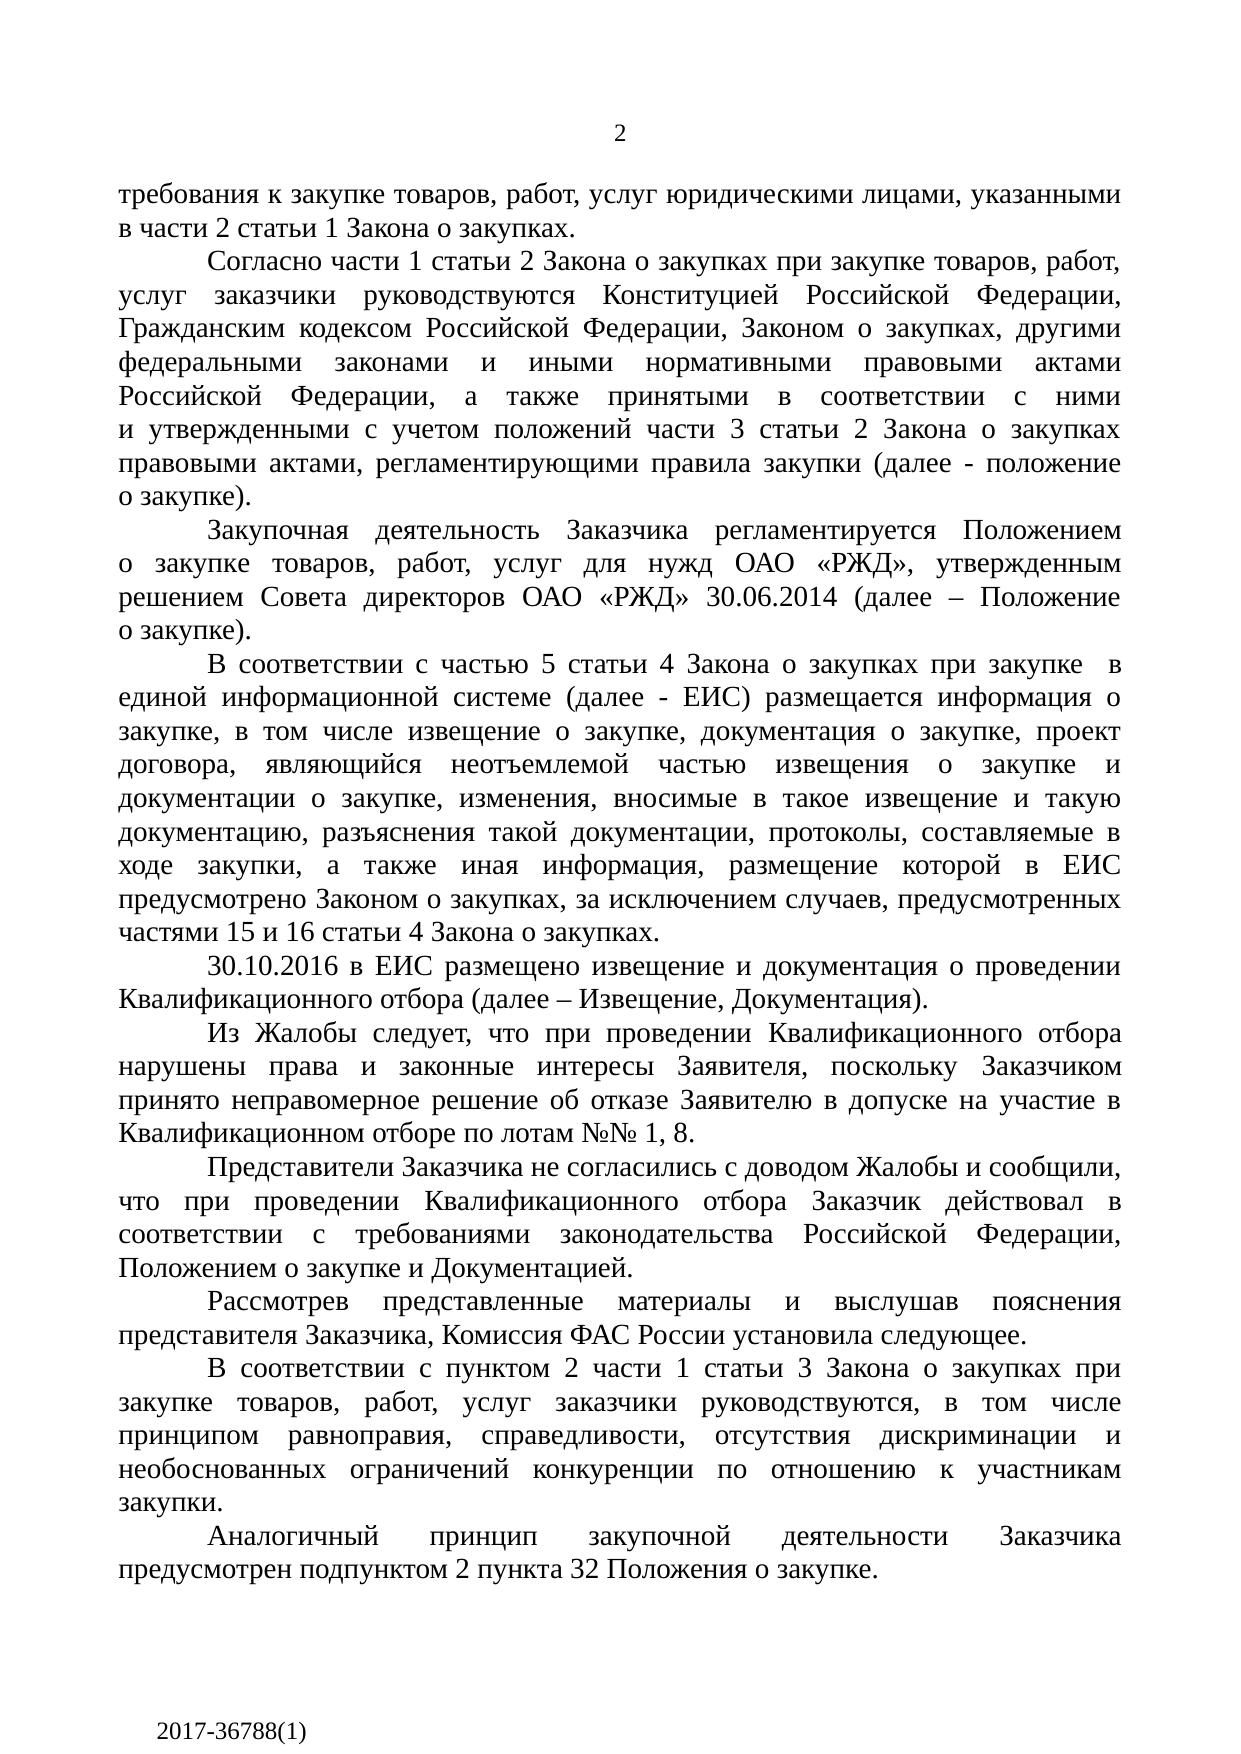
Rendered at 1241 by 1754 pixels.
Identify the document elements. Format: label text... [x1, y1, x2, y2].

text 30.10.2016 в ЕИС размещено извещение и документация о проведении Квалификационного отбора (далее – Извещение, Документация). [118, 948, 1122, 1015]
text Из Жалобы следует, что при проведении Квалификационного отбора нарушены права и законные интересы Заявителя, поскольку Заказчиком принято неправомерное решение об отказе Заявителю в допуске на участие в Квалификационном отборе по лотам №№ 1, 8. [118, 1015, 1122, 1149]
text Рассмотрев представленные материалы и выслушав пояснения представителя Заказчика, Комиссия ФАС России установила следующее. [118, 1283, 1122, 1350]
text В соответствии с пунктом 2 части 1 статьи 3 Закона о закупках при закупке товаров, работ, услуг заказчики руководствуются, в том числе принципом равноправия, справедливости, отсутствия дискриминации и необоснованных ограничений конкуренции по отношению к участникам закупки. [118, 1350, 1122, 1518]
text Согласно части 1 статьи 2 Закона о закупках при закупке товаров, работ, услуг заказчики руководствуются Конституцией Российской Федерации, Гражданским кодексом Российской Федерации, Законом о закупках, другими федеральными законами и иными нормативными правовыми актами Российской Федерации, а также принятыми в соответствии с ними и утвержденными с учетом положений части 3 статьи 2 Закона о закупках правовыми актами, регламентирующими правила закупки (далее - положение о закупке). [118, 243, 1122, 512]
text требования к закупке товаров, работ, услуг юридическими лицами, указанными в части 2 статьи 1 Закона о закупках. [118, 176, 1122, 243]
text Аналогичный принцип закупочной деятельности Заказчика предусмотрен подпунктом 2 пункта 32 Положения о закупке. [118, 1518, 1122, 1585]
text В соответствии с частью 5 статьи 4 Закона о закупках при закупке в единой информационной системе (далее - ЕИС) размещается информация о закупке, в том числе извещение о закупке, документация о закупке, проект договора, являющийся неотъемлемой частью извещения о закупке и документации о закупке, изменения, вносимые в такое извещение и такую документацию, разъяснения такой документации, протоколы, составляемые в ходе закупки, а также иная информация, размещение которой в ЕИС предусмотрено Законом о закупках, за исключением случаев, предусмотренных частями 15 и 16 статьи 4 Закона о закупках. [118, 646, 1122, 948]
text Представители Заказчика не согласились с доводом Жалобы и сообщили, что при проведении Квалификационного отбора Заказчик действовал в соответствии с требованиями законодательства Российской Федерации, Положением о закупке и Документацией. [118, 1149, 1122, 1283]
text Закупочная деятельность Заказчика регламентируется Положением о закупке товаров, работ, услуг для нужд ОАО «РЖД», утвержденным решением Совета директоров ОАО «РЖД» 30.06.2014 (далее – Положение о закупке). [118, 512, 1122, 646]
